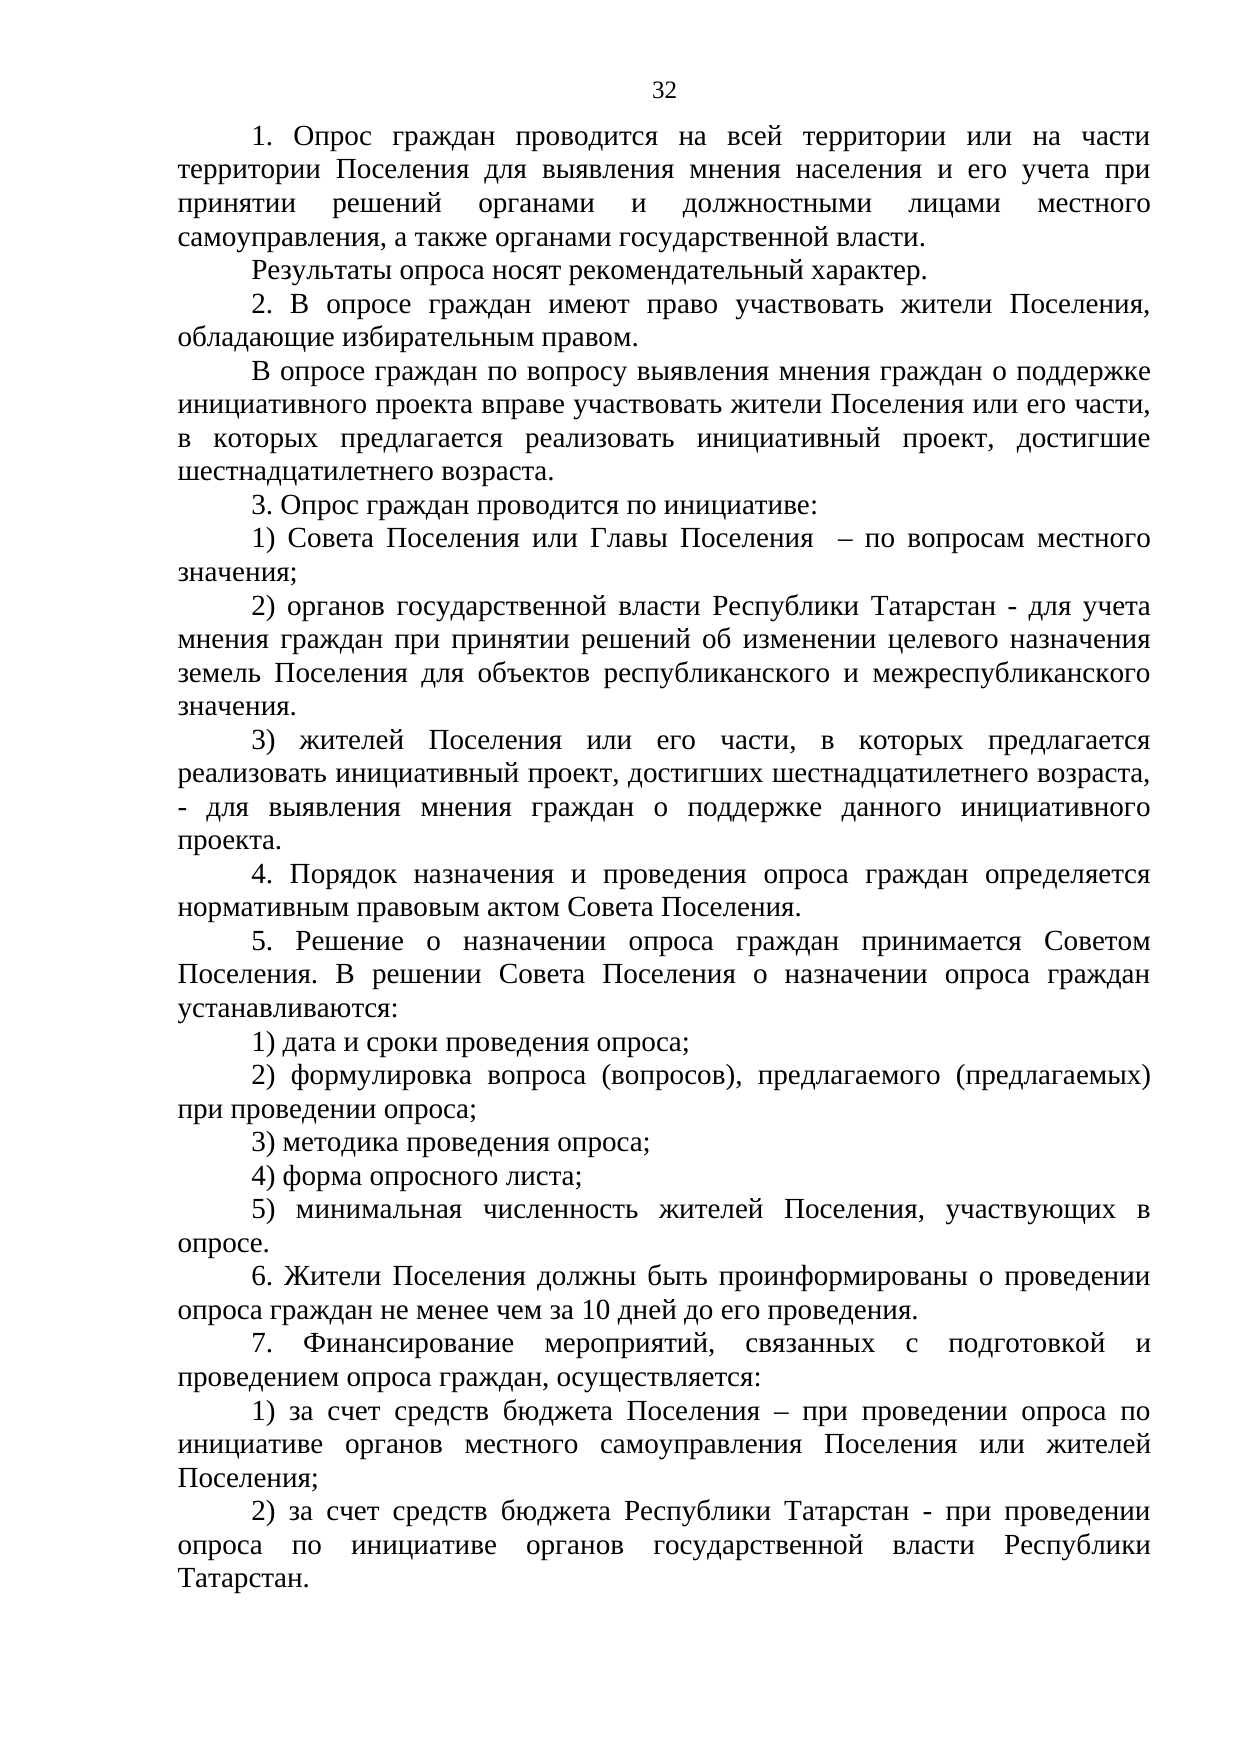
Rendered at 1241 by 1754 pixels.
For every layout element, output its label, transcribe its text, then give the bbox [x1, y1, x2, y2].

text 1) за счет средств бюджета Поселения – при проведении опроса по инициативе органов местного самоуправления Поселения или жителей Поселения; [177, 1393, 1152, 1493]
text 4. Порядок назначения и проведения опроса граждан определяется нормативным правовым актом Совета Поселения. [177, 856, 1152, 923]
text 2) органов государственной власти Республики Татарстан - для учета мнения граждан при принятии решений об изменении целевого назначения земель Поселения для объектов республиканского и межреспубликанского значения. [177, 588, 1152, 722]
text Результаты опроса носят рекомендательный характер. [177, 252, 1152, 286]
text 3) жителей Поселения или его части, в которых предлагается реализовать инициативный проект, достигших шестнадцатилетнего возраста, - для выявления мнения граждан о поддержке данного инициативного проекта. [177, 722, 1152, 856]
text 5) минимальная численность жителей Поселения, участвующих в опросе. [177, 1191, 1152, 1258]
text 3) методика проведения опроса; [177, 1124, 1152, 1158]
text 1) Совета Поселения или Главы Поселения – по вопросам местного значения; [177, 521, 1152, 588]
text 2. В опросе граждан имеют право участвовать жители Поселения, обладающие избирательным правом. [177, 286, 1152, 353]
text 6. Жители Поселения должны быть проинформированы о проведении опроса граждан не менее чем за 10 дней до его проведения. [177, 1258, 1152, 1326]
text 1. Опрос граждан проводится на всей территории или на части территории Поселения для выявления мнения населения и его учета при принятии решений органами и должностными лицами местного самоуправления, а также органами государственной власти. [177, 118, 1152, 252]
text 3. Опрос граждан проводится по инициативе: [177, 487, 1152, 521]
text 5. Решение о назначении опроса граждан принимается Советом Поселения. В решении Совета Поселения о назначении опроса граждан устанавливаются: [177, 923, 1152, 1024]
text В опросе граждан по вопросу выявления мнения граждан о поддержке инициативного проекта вправе участвовать жители Поселения или его части, в которых предлагается реализовать инициативный проект, достигшие шестнадцатилетнего возраста. [177, 353, 1152, 487]
text 2) формулировка вопроса (вопросов), предлагаемого (предлагаемых) при проведении опроса; [177, 1057, 1152, 1124]
text 7. Финансирование мероприятий, связанных с подготовкой и проведением опроса граждан, осуществляется: [177, 1326, 1152, 1393]
text 4) форма опросного листа; [177, 1158, 1152, 1191]
text 1) дата и сроки проведения опроса; [177, 1024, 1152, 1057]
text 2) за счет средств бюджета Республики Татарстан - при проведении опроса по инициативе органов государственной власти Республики Татарстан. [177, 1493, 1152, 1594]
